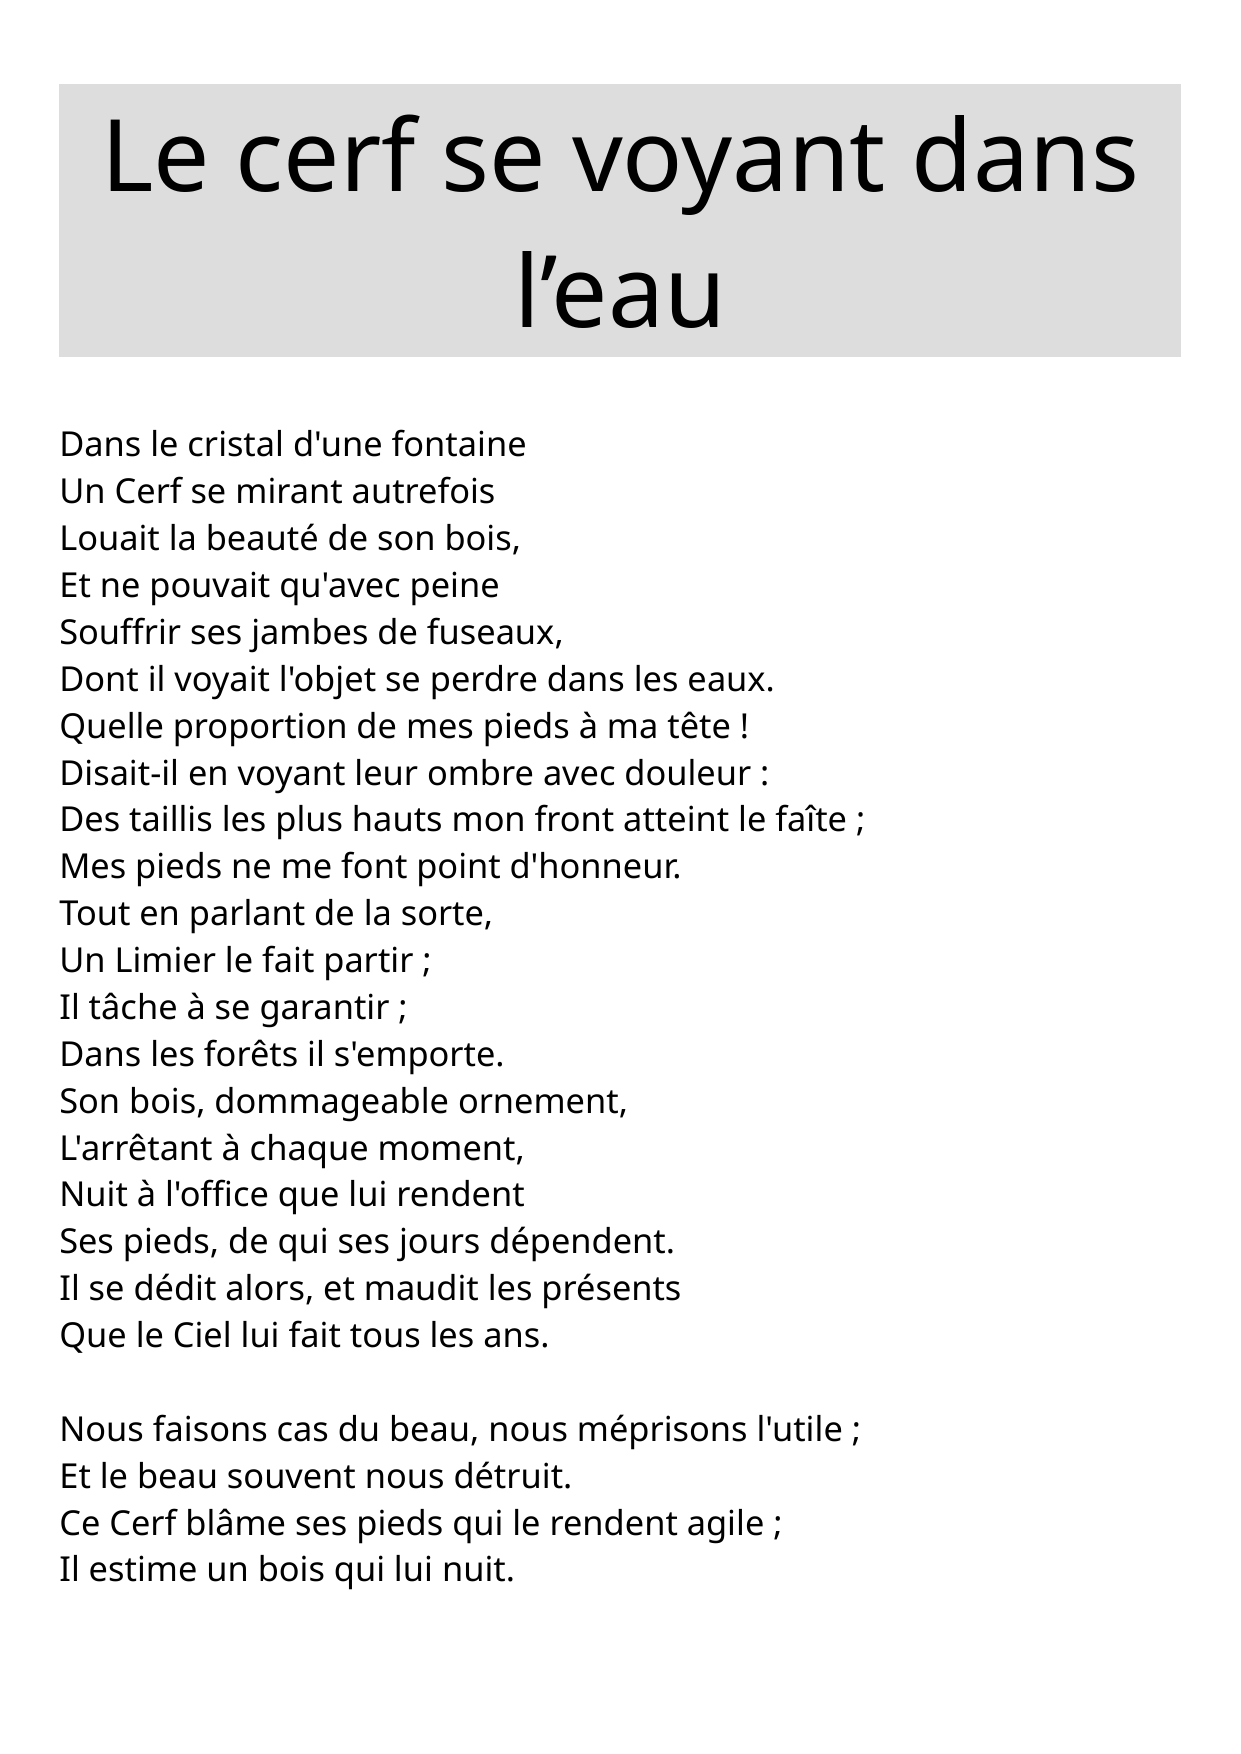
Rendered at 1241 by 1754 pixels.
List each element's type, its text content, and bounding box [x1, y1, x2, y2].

text Mes pieds ne me font point d'honneur. [59, 842, 1181, 889]
text Et le beau souvent nous détruit. [59, 1451, 1181, 1498]
text L'arrêtant à chaque moment, [59, 1123, 1181, 1170]
text Il estime un bois qui lui nuit. [59, 1545, 1181, 1592]
text Louait la beauté de son bois, [59, 514, 1181, 561]
text Et ne pouvait qu'avec peine [59, 561, 1181, 608]
text Il tâche à se garantir ; [59, 983, 1181, 1029]
text Un Limier le fait partir ; [59, 936, 1181, 983]
text Nous faisons cas du beau, nous méprisons l'utile ; [59, 1404, 1181, 1451]
text Un Cerf se mirant autrefois [59, 467, 1181, 514]
text Son bois, dommageable ornement, [59, 1076, 1181, 1123]
text Ses pieds, de qui ses jours dépendent. [59, 1217, 1181, 1264]
text Disait-il en voyant leur ombre avec douleur : [59, 748, 1181, 795]
text Tout en parlant de la sorte, [59, 889, 1181, 936]
text Dans le cristal d'une fontaine [59, 420, 1181, 467]
text Nuit à l'office que lui rendent [59, 1170, 1181, 1217]
text Que le Ciel lui fait tous les ans. [59, 1311, 1181, 1358]
subtitle Le cerf se voyant dans l’eau [59, 84, 1181, 357]
text Il se dédit alors, et maudit les présents [59, 1264, 1181, 1311]
text Des taillis les plus hauts mon front atteint le faîte ; [59, 795, 1181, 842]
text Ce Cerf blâme ses pieds qui le rendent agile ; [59, 1498, 1181, 1545]
text Dans les forêts il s'emporte. [59, 1029, 1181, 1076]
text Dont il voyait l'objet se perdre dans les eaux. [59, 654, 1181, 701]
text Souffrir ses jambes de fuseaux, [59, 608, 1181, 654]
text Quelle proportion de mes pieds à ma tête ! [59, 701, 1181, 748]
